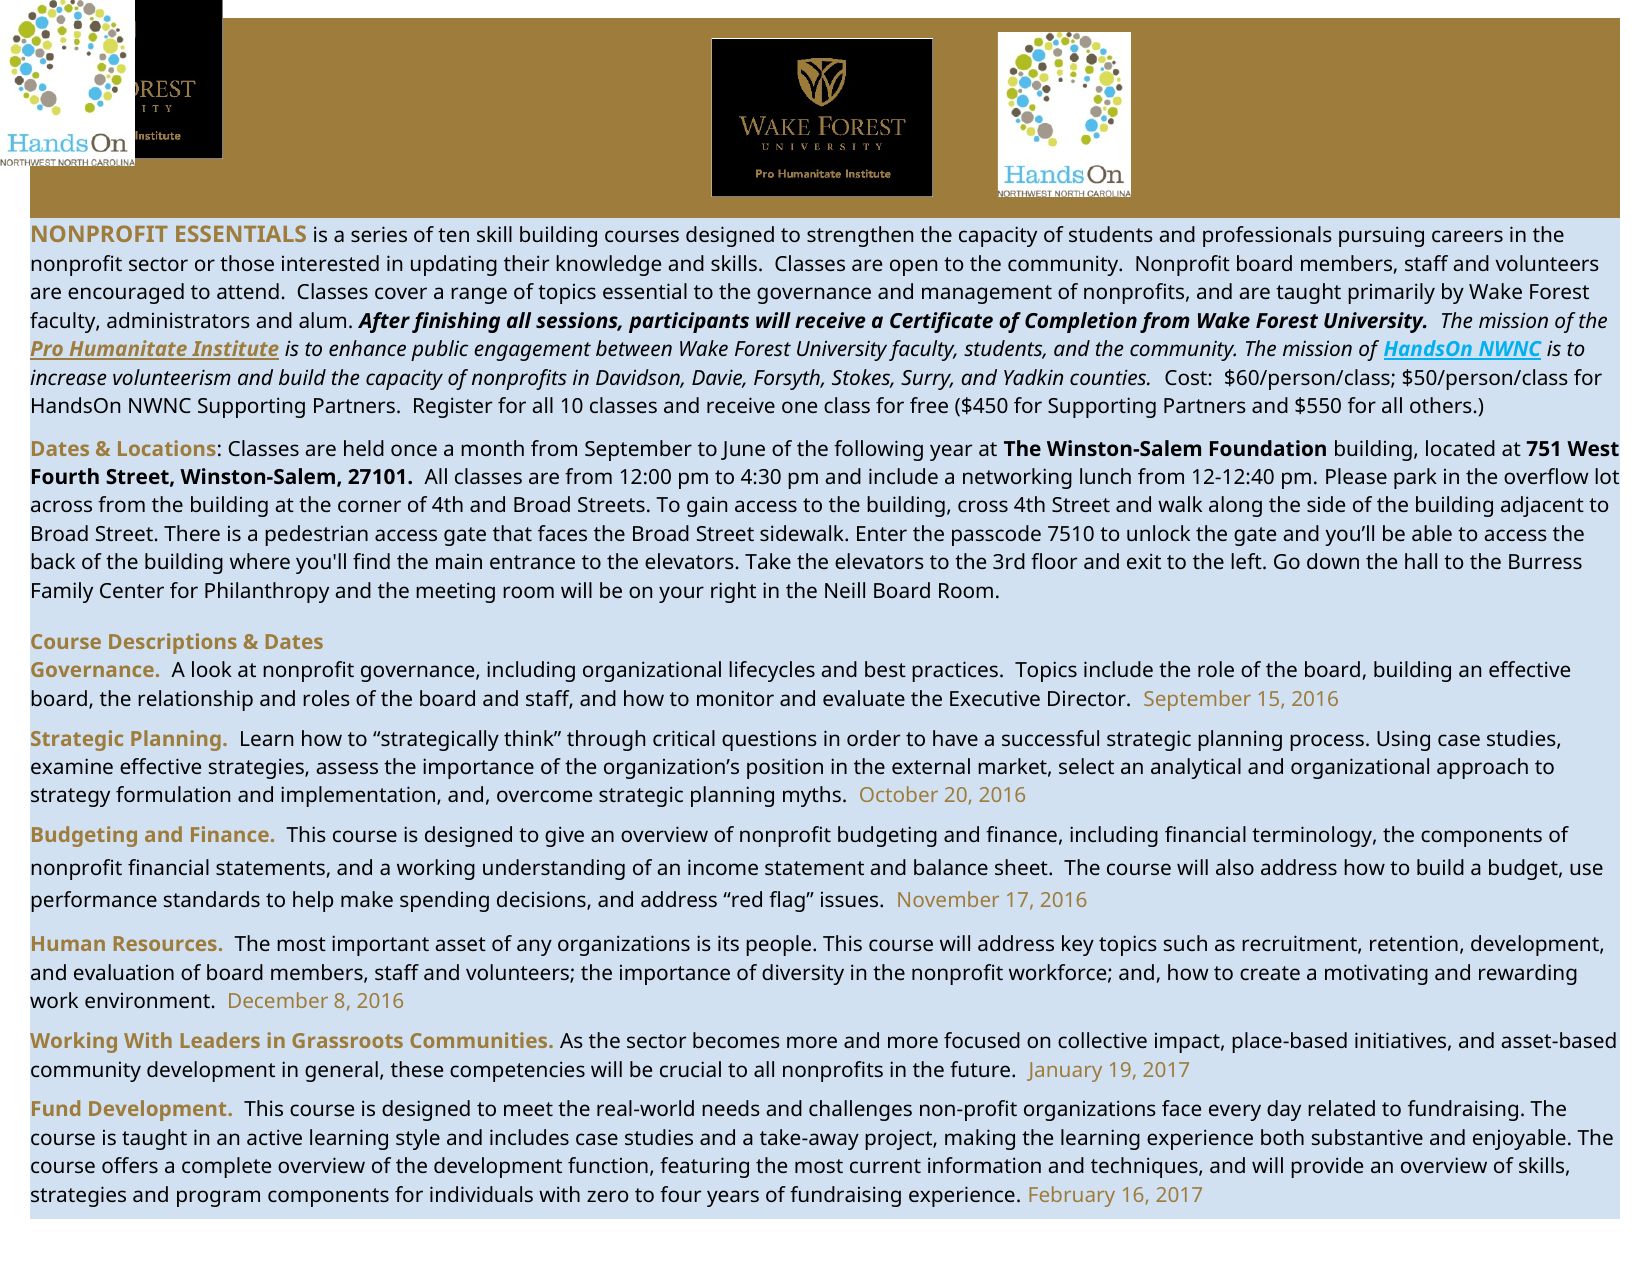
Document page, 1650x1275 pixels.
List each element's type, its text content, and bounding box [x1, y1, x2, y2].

picture [711, 38, 933, 197]
text Governance. A look at nonprofit governance, including organizational lifecycles and best practices. Topics include the role of the board, building an effective board, the relationship and roles of the board and staff, and how to monitor and evaluate the Executive Director. September 15, 2016 [30, 656, 1620, 712]
picture [997, 32, 1131, 197]
text NONPROFIT ESSENTIALS is a series of ten skill building courses designed to strengthen the capacity of students and professionals pursuing careers in the nonprofit sector or those interested in updating their knowledge and skills. Classes are open to the community. Nonprofit board members, staff and volunteers are encouraged to attend. Classes cover a range of topics essential to the governance and management of nonprofits, and are taught primarily by Wake Forest faculty, administrators and alum. After finishing all sessions, participants will receive a Certificate of Completion from Wake Forest University. The mission of the Pro Humanitate Institute is to enhance public engagement between Wake Forest University faculty, students, and the community. The mission of HandsOn NWNC is to increase volunteerism and build the capacity of nonprofits in Davidson, Davie, Forsyth, Stokes, Surry, and Yadkin counties. Cost: $60/person/class; $50/person/class for HandsOn NWNC Supporting Partners. Register for all 10 classes and receive one class for free ($450 for Supporting Partners and $550 for all others.) [30, 218, 1620, 419]
text Budgeting and Finance. This course is designed to give an overview of nonprofit budgeting and finance, including financial terminology, the components of nonprofit financial statements, and a working understanding of an income statement and balance sheet. The course will also address how to build a budget, use performance standards to help make spending decisions, and address “red flag” issues. November 17, 2016 [30, 820, 1620, 914]
text Human Resources. The most important asset of any organizations is its people. This course will address key topics such as recruitment, retention, development, and evaluation of board members, staff and volunteers; the importance of diversity in the nonprofit workforce; and, how to create a motivating and rewarding work environment. December 8, 2016 [30, 929, 1620, 1015]
picture [0, 0, 223, 166]
text Working With Leaders in Grassroots Communities. As the sector becomes more and more focused on collective impact, place-based initiatives, and asset-based community development in general, these competencies will be crucial to all nonprofits in the future. January 19, 2017 [30, 1026, 1620, 1083]
text Dates & Locations: Classes are held once a month from September to June of the following year at The Winston-Salem Foundation building, located at 751 West Fourth Street, Winston-Salem, 27101. All classes are from 12:00 pm to 4:30 pm and include a networking lunch from 12-12:40 pm. Please park in the overflow lot across from the building at the corner of 4th and Broad Streets. To gain access to the building, cross 4th Street and walk along the side of the building adjacent to Broad Street. There is a pedestrian access gate that faces the Broad Street sidewalk. Enter the passcode 7510 to unlock the gate and you’ll be able to access the back of the building where you'll find the main entrance to the elevators. Take the elevators to the 3rd floor and exit to the left. Go down the hall to the Burress Family Center for Philanthropy and the meeting room will be on your right in the Neill Board Room. [30, 434, 1620, 604]
text Fund Development. This course is designed to meet the real-world needs and challenges non-profit organizations face every day related to fundraising. The course is taught in an active learning style and includes case studies and a take-away project, making the learning experience both substantive and enjoyable. The course offers a complete overview of the development function, featuring the most current information and techniques, and will provide an overview of skills, strategies and program components for individuals with zero to four years of fundraising experience. February 16, 2017 [30, 1094, 1620, 1208]
text Course Descriptions & Dates [30, 627, 1620, 656]
text Strategic Planning. Learn how to “strategically think” through critical questions in order to have a successful strategic planning process. Using case studies, examine effective strategies, assess the importance of the organization’s position in the external market, select an analytical and organizational approach to strategy formulation and implementation, and, overcome strategic planning myths. October 20, 2016 [30, 724, 1620, 809]
